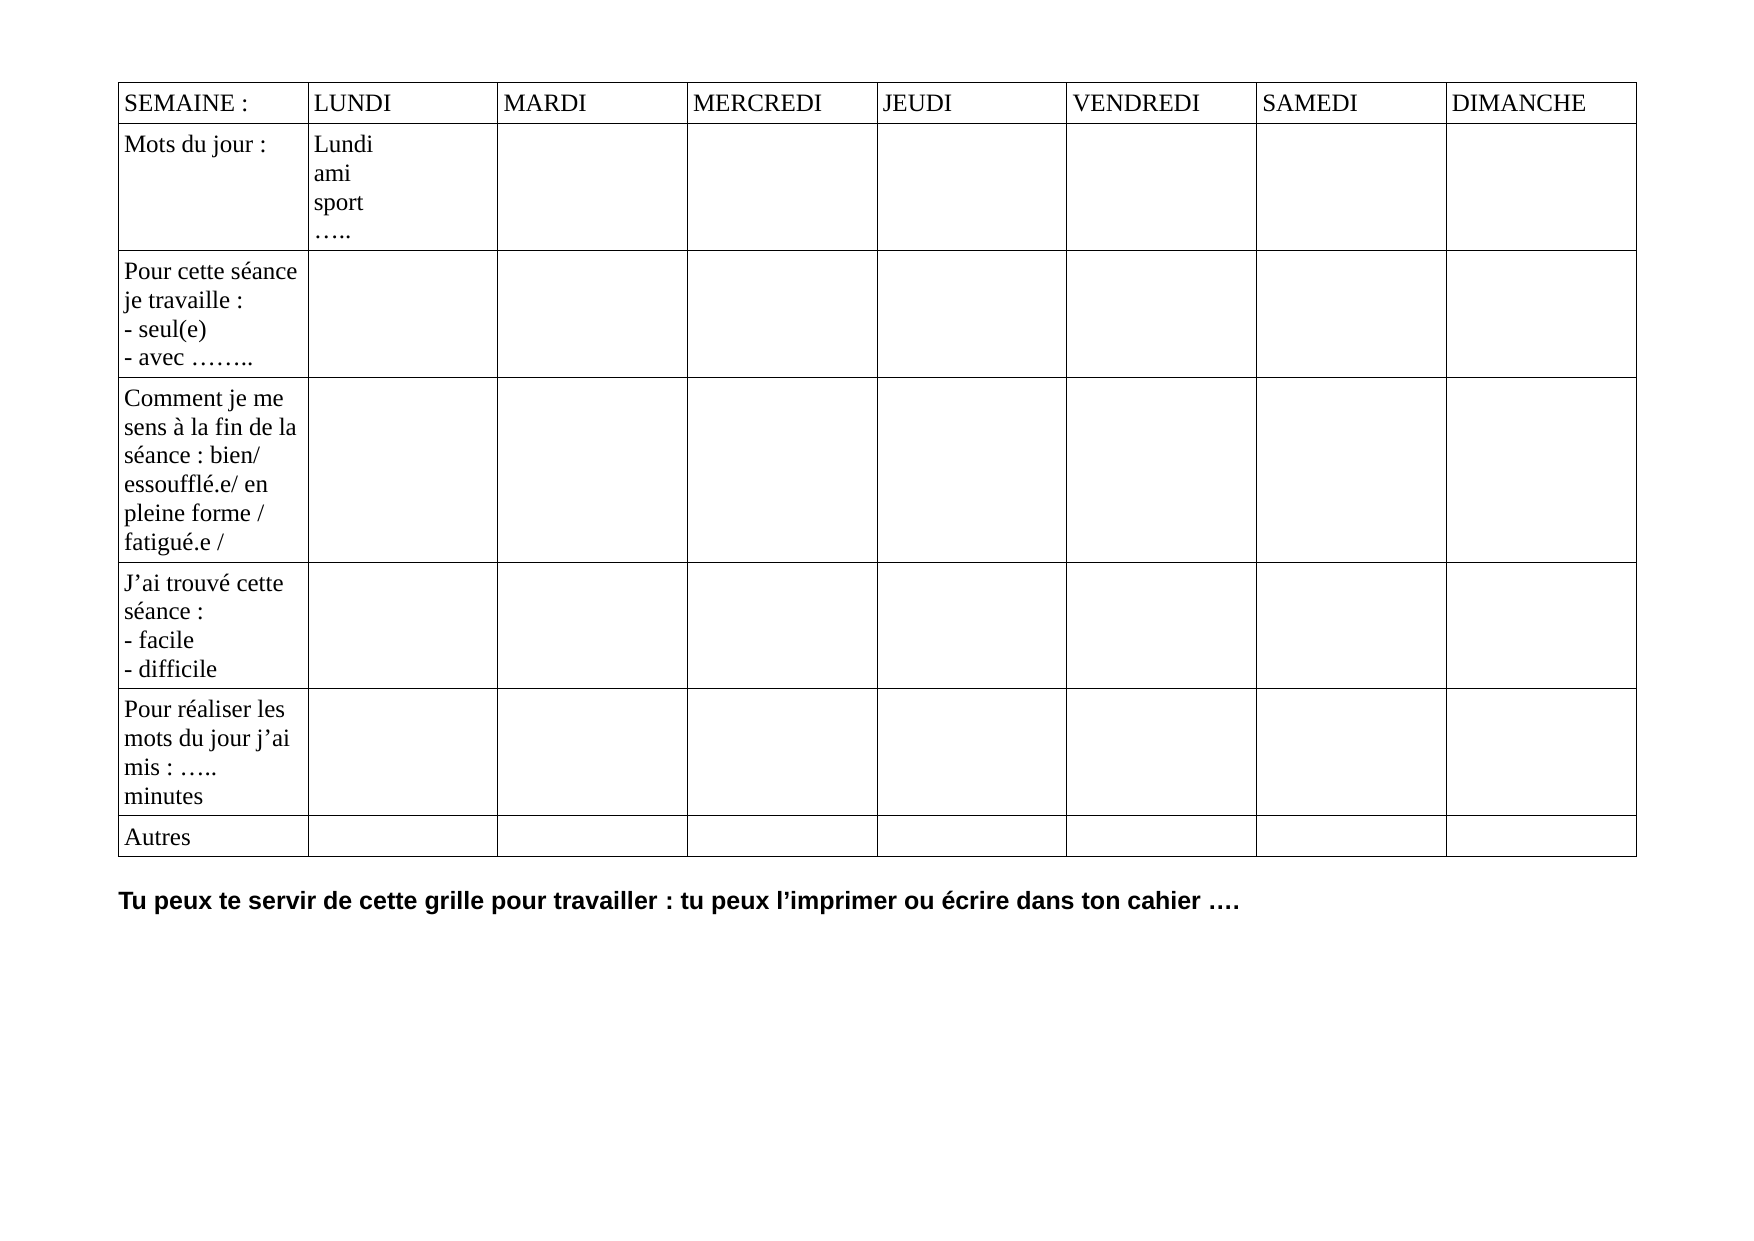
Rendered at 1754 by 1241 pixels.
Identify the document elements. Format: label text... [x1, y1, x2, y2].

table_cell [688, 124, 877, 250]
table_cell Pour cette séance je travaille : - seul(e) - avec …….. [119, 251, 308, 377]
table_cell [309, 816, 497, 856]
table_cell [1067, 378, 1256, 561]
table_cell [498, 563, 687, 688]
table_cell Comment je me sens à la fin de la séance : bien/ essoufflé.e/ en pleine forme / fatigué.e / [119, 378, 308, 561]
table_header DIMANCHE [1447, 83, 1636, 123]
table_cell [878, 251, 1066, 377]
table_cell [1447, 124, 1636, 250]
table_cell [878, 816, 1066, 856]
table_cell [309, 251, 497, 377]
table_cell [309, 563, 497, 688]
table_header LUNDI [309, 83, 497, 123]
table_cell [688, 251, 877, 377]
table_cell [878, 689, 1066, 815]
table_cell [688, 816, 877, 856]
table_cell [309, 378, 497, 561]
table_cell [1257, 124, 1446, 250]
table_cell [878, 563, 1066, 688]
table_cell Autres [119, 816, 308, 856]
table_header MERCREDI [688, 83, 877, 123]
table_cell [1257, 251, 1446, 377]
table_cell [1257, 378, 1446, 561]
table_cell [1447, 378, 1636, 561]
table_cell [498, 689, 687, 815]
table_cell [1447, 563, 1636, 688]
table_cell [1447, 251, 1636, 377]
table_cell [1447, 689, 1636, 815]
table_header SEMAINE : [119, 83, 308, 123]
table_cell [1257, 689, 1446, 815]
table_cell [498, 378, 687, 561]
table_cell Lundi ami sport ….. [309, 124, 497, 250]
table_cell [1447, 816, 1636, 856]
table_cell [688, 689, 877, 815]
table_cell [1257, 816, 1446, 856]
table_header SAMEDI [1257, 83, 1446, 123]
table_header MARDI [498, 83, 687, 123]
table_cell [688, 378, 877, 561]
table_header JEUDI [878, 83, 1066, 123]
table_cell [309, 689, 497, 815]
table_cell [1067, 816, 1256, 856]
table_cell [498, 251, 687, 377]
table_cell [1257, 563, 1446, 688]
table_cell Pour réaliser les mots du jour j’ai mis : ….. minutes [119, 689, 308, 815]
table_cell Mots du jour : [119, 124, 308, 250]
subtitle Tu peux te servir de cette grille pour travailler : tu peux l’imprimer ou écrire dans ton cahier …. [118, 886, 1636, 914]
table_cell [1067, 124, 1256, 250]
table_cell [1067, 251, 1256, 377]
table_cell [1067, 563, 1256, 688]
table_cell [688, 563, 877, 688]
table_cell [878, 124, 1066, 250]
table_cell J’ai trouvé cette séance : - facile - difficile [119, 563, 308, 688]
table_header VENDREDI [1067, 83, 1256, 123]
table_cell [1067, 689, 1256, 815]
table_cell [498, 124, 687, 250]
table_cell [498, 816, 687, 856]
table_cell [878, 378, 1066, 561]
